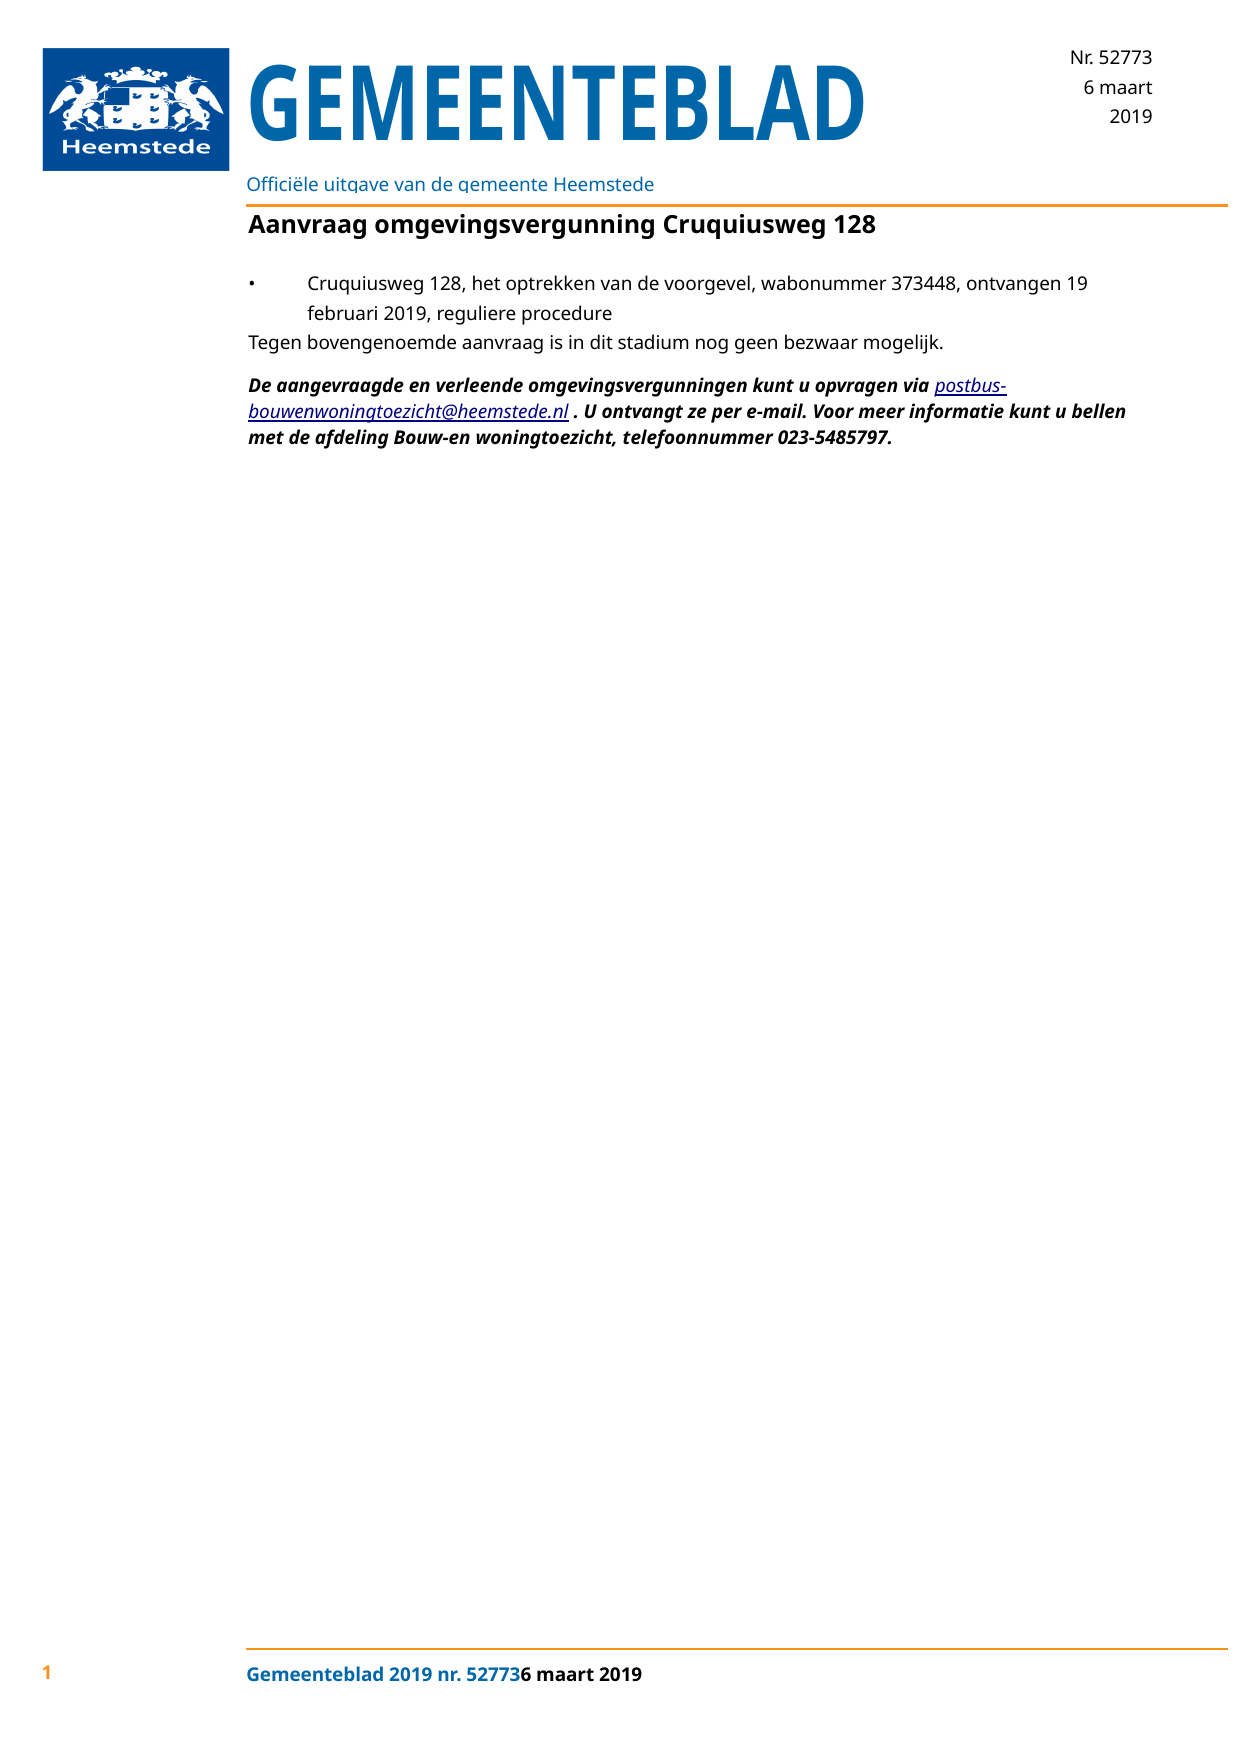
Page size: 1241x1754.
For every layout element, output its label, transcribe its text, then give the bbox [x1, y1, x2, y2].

text Tegen bovengenoemde aanvraag is in dit stadium nog geen bezwaar mogelijk. [248, 329, 1152, 355]
text De aangevraagde en verleende omgevingsvergunningen kunt u opvragen via postbus-bouwenwoningtoezicht@heemstede.nl . U ontvangt ze per e-mail. Voor meer informatie kunt u bellen met de afdeling Bouw-en woningtoezicht, telefoonnummer 023-5485797. [248, 373, 1152, 450]
text Aanvraag omgevingsvergunning Cruquiusweg 128 [248, 207, 1152, 241]
list Cruquiusweg 128, het optrekken van de voorgevel, wabonummer 373448, ontvangen 19 februari 2019, reguliere procedure [248, 270, 1152, 326]
picture [41, 47, 231, 172]
